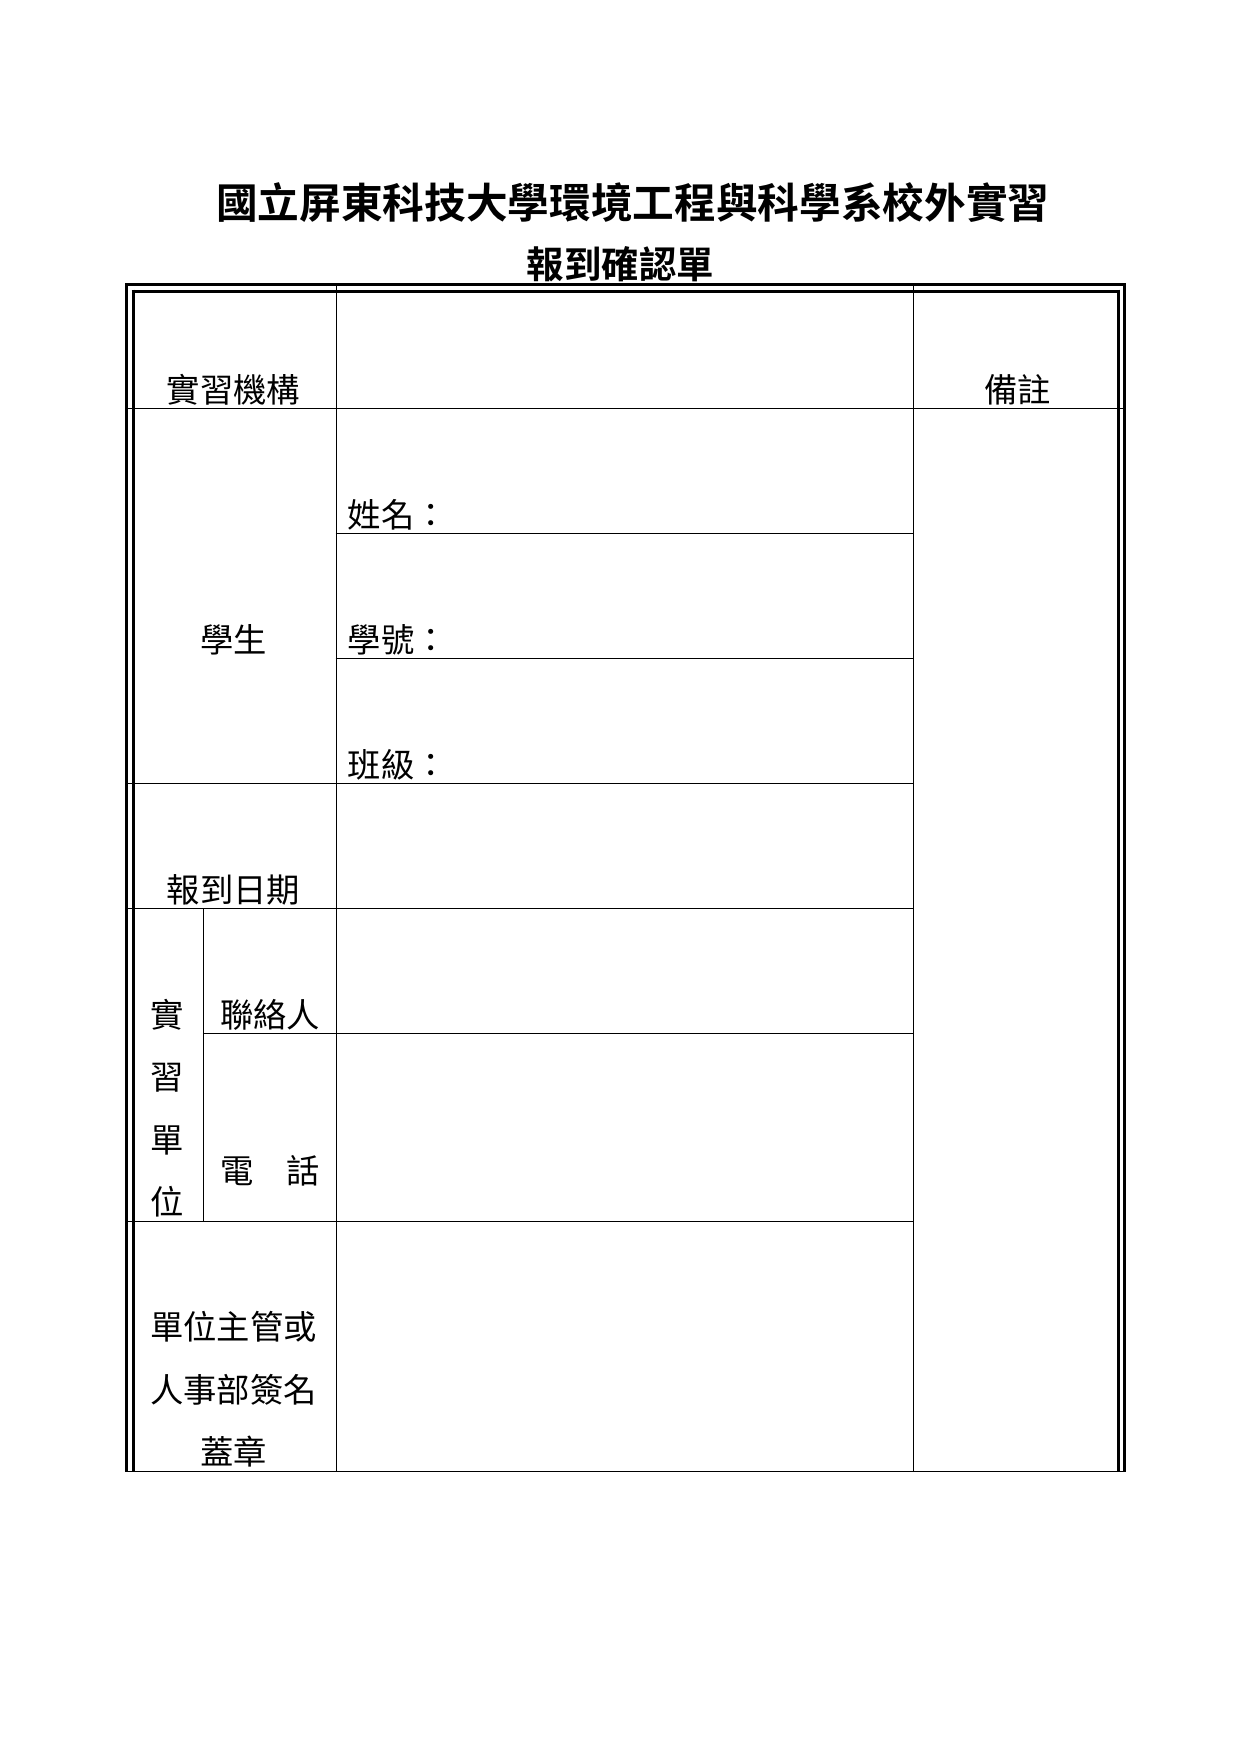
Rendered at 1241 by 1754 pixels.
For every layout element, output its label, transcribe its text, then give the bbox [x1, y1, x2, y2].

table_cell [337, 784, 913, 908]
table_cell 聯絡人 [204, 909, 336, 1033]
table_header 實習機構 [130, 286, 336, 408]
table_cell 報到日期 [135, 784, 336, 908]
table_cell 班級： [337, 659, 913, 783]
table_cell 學號： [337, 534, 913, 658]
table_cell 學生 [135, 409, 336, 783]
text 報到確認單 [118, 221, 1122, 283]
table_cell [914, 409, 1117, 1471]
table_cell [337, 909, 913, 1033]
table_cell [337, 1034, 913, 1221]
table_header [337, 286, 913, 290]
table_cell 實習單位 [135, 909, 203, 1221]
table_cell 姓名： [337, 409, 913, 533]
table_cell 電 話 [204, 1034, 336, 1221]
text 國立屏東科技大學環境工程與科學系校外實習 [143, 158, 1122, 221]
table_cell 單位主管或人事部簽名蓋章 [135, 1222, 336, 1471]
table_cell [337, 1222, 913, 1471]
table_header [337, 293, 913, 408]
table_header 備註 [914, 286, 1122, 408]
